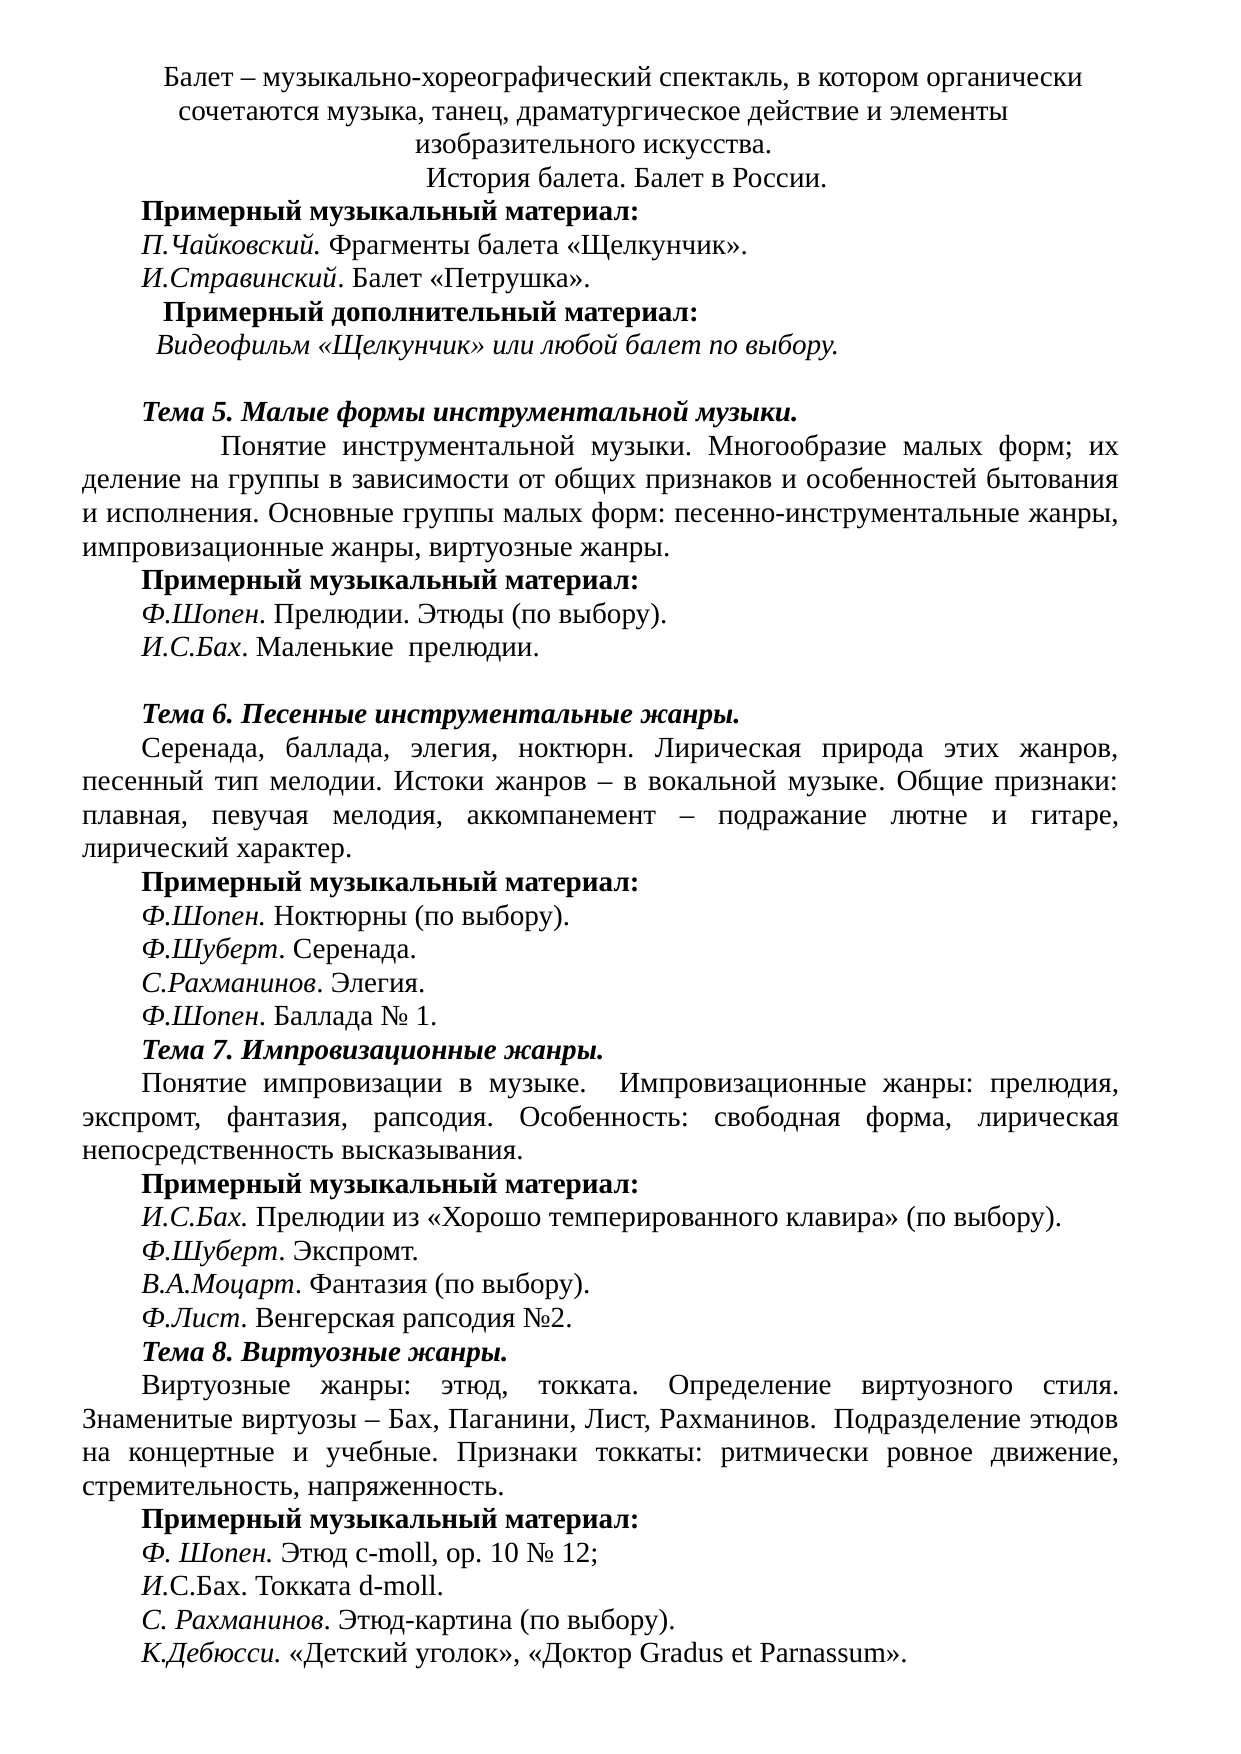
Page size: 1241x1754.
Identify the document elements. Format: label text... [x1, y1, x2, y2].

text Примерный дополнительный материал: [82, 294, 1120, 327]
text Видеофильм «Щелкунчик» или любой балет по выбору. [82, 327, 1120, 361]
text И.С.Бах. Прелюдии из «Хорошо темперированного клавира» (по выбору). [82, 1199, 1120, 1233]
text Понятие импровизации в музыке. Импровизационные жанры: прелюдия, экспромт, фантазия, рапсодия. Особенность: свободная форма, лирическая непосредственность высказывания. [82, 1065, 1120, 1166]
text Тема 8. Виртуозные жанры. [82, 1334, 1120, 1367]
text Тема 7. Импровизационные жанры. [82, 1032, 1120, 1065]
text К.Дебюсси. «Детский уголок», «Доктор Gradus et Parnassum». [82, 1636, 1120, 1669]
text Ф.Шуберт. Экспромт. [82, 1233, 1120, 1267]
text Ф.Шопен. Прелюдии. Этюды (по выбору). [82, 596, 1120, 629]
text В.А.Моцарт. Фантазия (по выбору). [82, 1267, 1120, 1300]
text Тема 6. Песенные инструментальные жанры. [82, 696, 1120, 730]
text Ф. Шопен. Этюд c-moll, op. 10 № 12; [82, 1535, 1120, 1568]
text Примерный музыкальный материал: [82, 864, 1120, 898]
text Примерный музыкальный материал: [82, 562, 1120, 596]
text И.С.Бах. Токката d-moll. [82, 1568, 1120, 1602]
text Примерный музыкальный материал: [82, 193, 1120, 227]
text Виртуозные жанры: этюд, токката. Определение виртуозного стиля. Знаменитые виртуозы – Бах, Паганини, Лист, Рахманинов. Подразделение этюдов на концертные и учебные. Признаки токкаты: ритмически ровное движение, стремительность, напряженность. [82, 1367, 1120, 1501]
text Серенада, баллада, элегия, ноктюрн. Лирическая природа этих жанров, песенный тип мелодии. Истоки жанров – в вокальной музыке. Общие признаки: плавная, певучая мелодия, аккомпанемент – подражание лютне и гитаре, лирический характер. [82, 730, 1120, 864]
text Ф.Шуберт. Серенада. [82, 931, 1120, 965]
text Тема 5. Малые формы инструментальной музыки. [82, 394, 1120, 428]
text Ф.Шопен. Баллада № 1. [82, 998, 1120, 1032]
text Примерный музыкальный материал: [82, 1166, 1120, 1199]
text Понятие инструментальной музыки. Многообразие малых форм; их деление на группы в зависимости от общих признаков и особенностей бытования и исполнения. Основные группы малых форм: песенно-инструментальные жанры, импровизационные жанры, виртуозные жанры. [82, 428, 1120, 562]
text С. Рах­манинов. Этюд-картина (по выбору). [82, 1602, 1120, 1636]
text Балет – музыкально-хореографический спектакль, в котором органически сочетаются музыка, танец, драматургическое действие и элементы изобразительного искусства. [82, 59, 1105, 160]
text Ф.Шопен. Ноктюрны (по выбору). [82, 898, 1120, 931]
text История балета. Балет в России. [82, 160, 1105, 193]
text И.Стравинский. Балет «Петрушка». [82, 260, 1120, 294]
text П.Чайковский. Фрагменты балета «Щелкунчик». [82, 227, 1120, 260]
text Ф.Лист. Венгерская рапсодия №2. [82, 1300, 1120, 1334]
text И.С.Бах. Маленькие прелюдии. [82, 629, 1120, 663]
text Примерный музыкальный материал: [82, 1501, 1120, 1535]
text С.Рахманинов. Элегия. [82, 965, 1120, 998]
